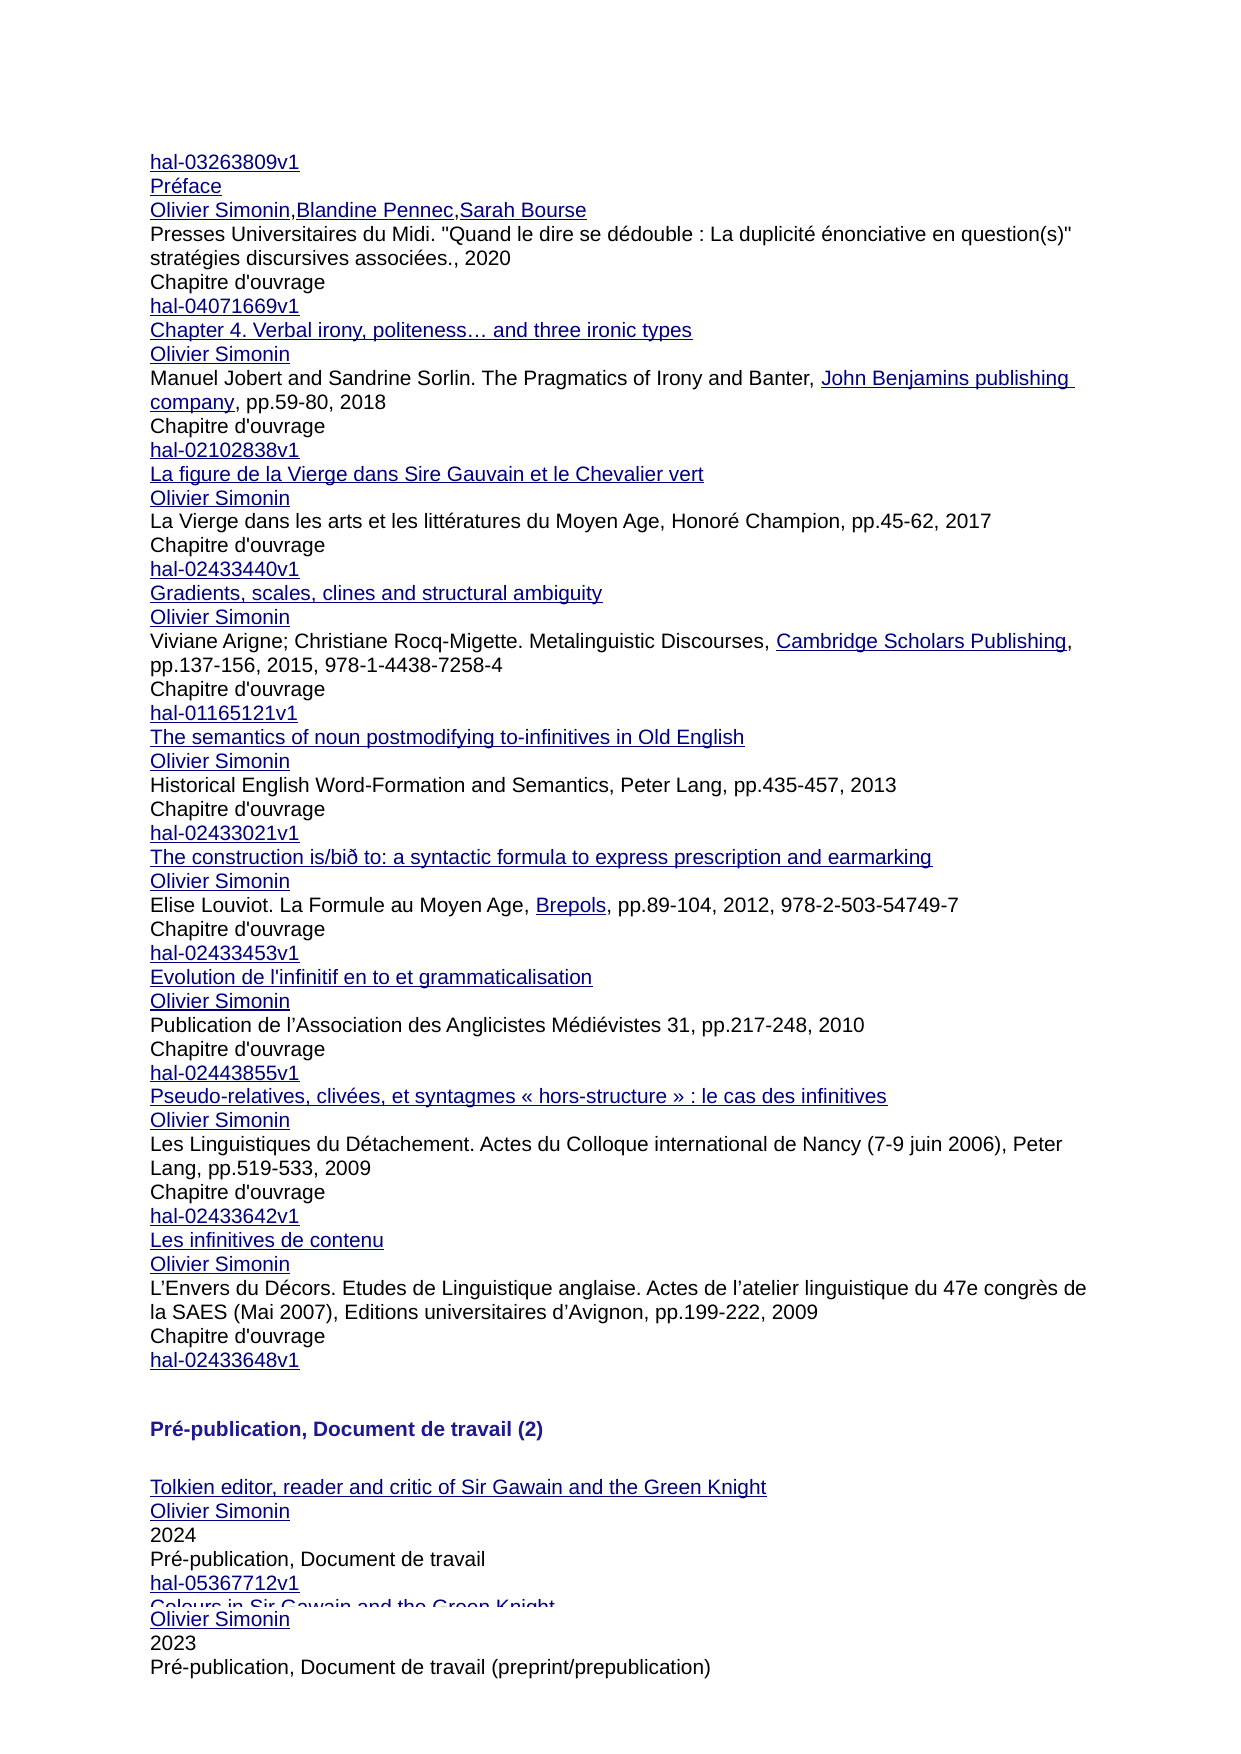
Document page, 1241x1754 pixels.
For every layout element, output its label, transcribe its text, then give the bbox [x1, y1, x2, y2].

table_cell Chapter 4. Verbal irony, politeness… and three ironic types Olivier Simonin Manuel Jobert and Sandrine Sorlin. The Pragmatics of Irony and Banter, John Benjamins publishing company, pp.59-80, 2018 Chapitre d'ouvrage hal-02102838v1 [150, 318, 1090, 461]
table_cell Gradients, scales, clines and structural ambiguity Olivier Simonin Viviane Arigne; Christiane Rocq-Migette. Metalinguistic Discourses, Cambridge Scholars Publishing, pp.137-156, 2015, 978-1-4438-7258-4 Chapitre d'ouvrage hal-01165121v1 [150, 581, 1090, 725]
table_header Tolkien editor, reader and critic of Sir Gawain and the Green Knight Olivier Simonin 2024 Pré-publication, Document de travail hal-05367712v1 [150, 1475, 1090, 1595]
table_cell Colours in Sir Gawain and the Green Knight Olivier Simonin 2023 Pré-publication, Document de travail (preprint/prepublication) [150, 1595, 1090, 1679]
table_cell Préface Olivier Simonin,Blandine Pennec,Sarah Bourse Presses Universitaires du Midi. "Quand le dire se dédouble : La duplicité énonciative en question(s)" stratégies discursives associées., 2020 Chapitre d'ouvrage hal-04071669v1 [150, 174, 1090, 318]
table_cell La figure de la Vierge dans Sire Gauvain et le Chevalier vert Olivier Simonin La Vierge dans les arts et les littératures du Moyen Age, Honoré Champion, pp.45-62, 2017 Chapitre d'ouvrage hal-02433440v1 [150, 461, 1090, 581]
table_cell Pseudo-relatives, clivées, et syntagmes « hors-structure » : le cas des infinitives Olivier Simonin Les Linguistiques du Détachement. Actes du Colloque international de Nancy (7-9 juin 2006), Peter Lang, pp.519-533, 2009 Chapitre d'ouvrage hal-02433642v1 [150, 1084, 1090, 1228]
table_cell Evolution de l'infinitif en to et grammaticalisation Olivier Simonin Publication de l’Association des Anglicistes Médiévistes 31, pp.217-248, 2010 Chapitre d'ouvrage hal-02443855v1 [150, 965, 1090, 1084]
table_cell The semantics of noun postmodifying to-infinitives in Old English Olivier Simonin Historical English Word-Formation and Semantics, Peter Lang, pp.435-457, 2013 Chapitre d'ouvrage hal-02433021v1 [150, 725, 1090, 845]
table_cell Les infinitives de contenu Olivier Simonin L’Envers du Décors. Etudes de Linguistique anglaise. Actes de l’atelier linguistique du 47e congrès de la SAES (Mai 2007), Editions universitaires d’Avignon, pp.199-222, 2009 Chapitre d'ouvrage hal-02433648v1 [150, 1228, 1090, 1372]
subtitle Pré-publication, Document de travail (2) [150, 1417, 1090, 1441]
table_cell The construction is/bið to: a syntactic formula to express prescription and earmarking Olivier Simonin Elise Louviot. La Formule au Moyen Age, Brepols, pp.89-104, 2012, 978-2-503-54749-7 Chapitre d'ouvrage hal-02433453v1 [150, 845, 1090, 964]
table_cell hal-03263809v1 [150, 150, 1090, 174]
